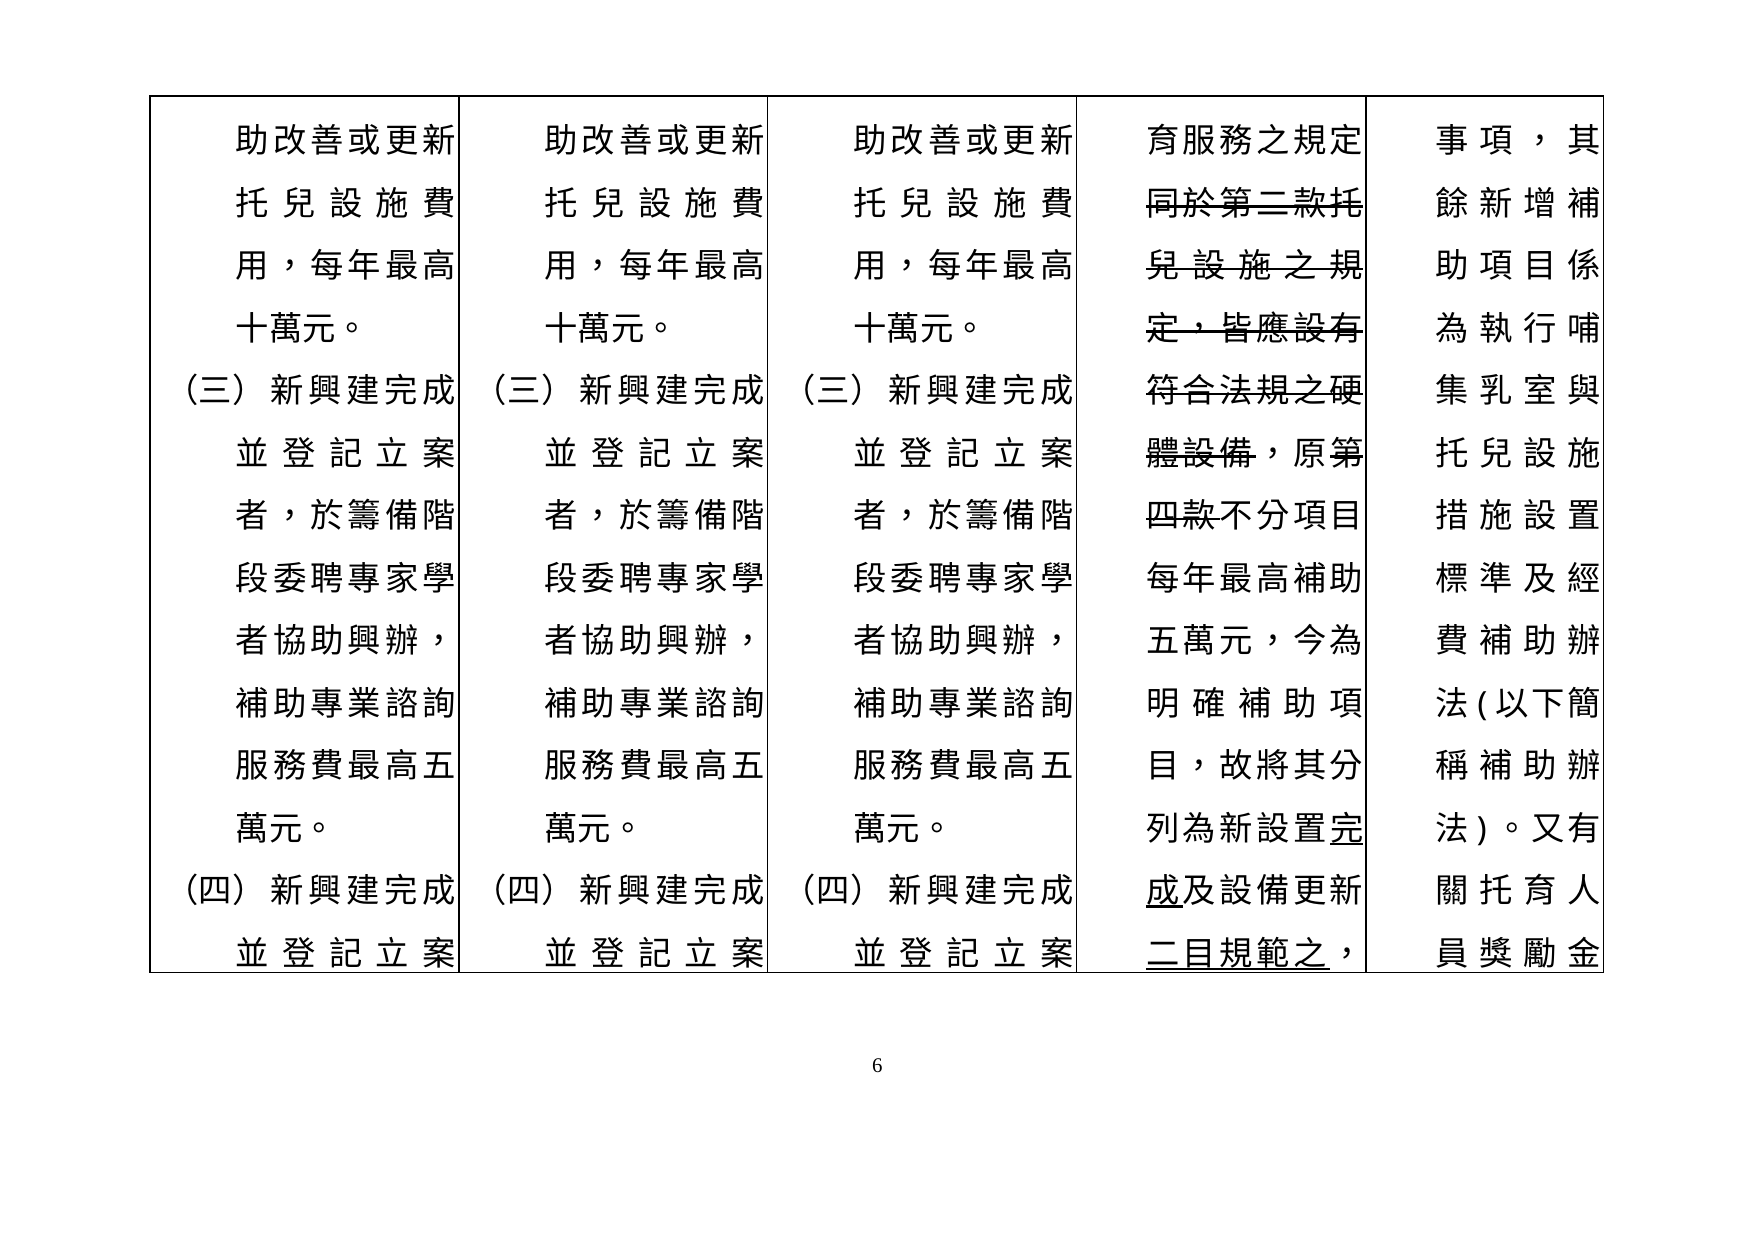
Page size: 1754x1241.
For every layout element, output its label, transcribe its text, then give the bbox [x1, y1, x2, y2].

table_cell 助改善或更新托兒設施費用，每年最高十萬元。 （三）新興建完成並登記立案者，於籌備階段委聘專家學者協助興辦，補助專業諮詢服務費最高五萬元。 （四）新興建完成並登記立案 [151, 97, 458, 972]
table_cell 育服務之規定同於第二款托兒設施之規定，皆應設有符合法規之硬體設備，原第四款不分項目每年最高補助五萬元，今為明確補助項目，故將其分列為新設置完成及設備更新二目規範之， [1077, 97, 1365, 972]
table_cell 助改善或更新托兒設施費用，每年最高十萬元。 （三）新興建完成並登記立案者，於籌備階段委聘專家學者協助興辦，補助專業諮詢服務費最高五萬元。 （四）新興建完成並登記立案 [460, 97, 767, 972]
table_cell 事項，其餘新增補助項目係為執行哺集乳室與托兒設施措施設置標準及經費補助辦法(以下簡稱補助辦法)。又有關托育人員獎勵金 [1367, 97, 1603, 972]
table_cell 助改善或更新托兒設施費用，每年最高十萬元。 （三）新興建完成並登記立案者，於籌備階段委聘專家學者協助興辦，補助專業諮詢服務費最高五萬元。 （四）新興建完成並登記立案 [768, 97, 1076, 972]
